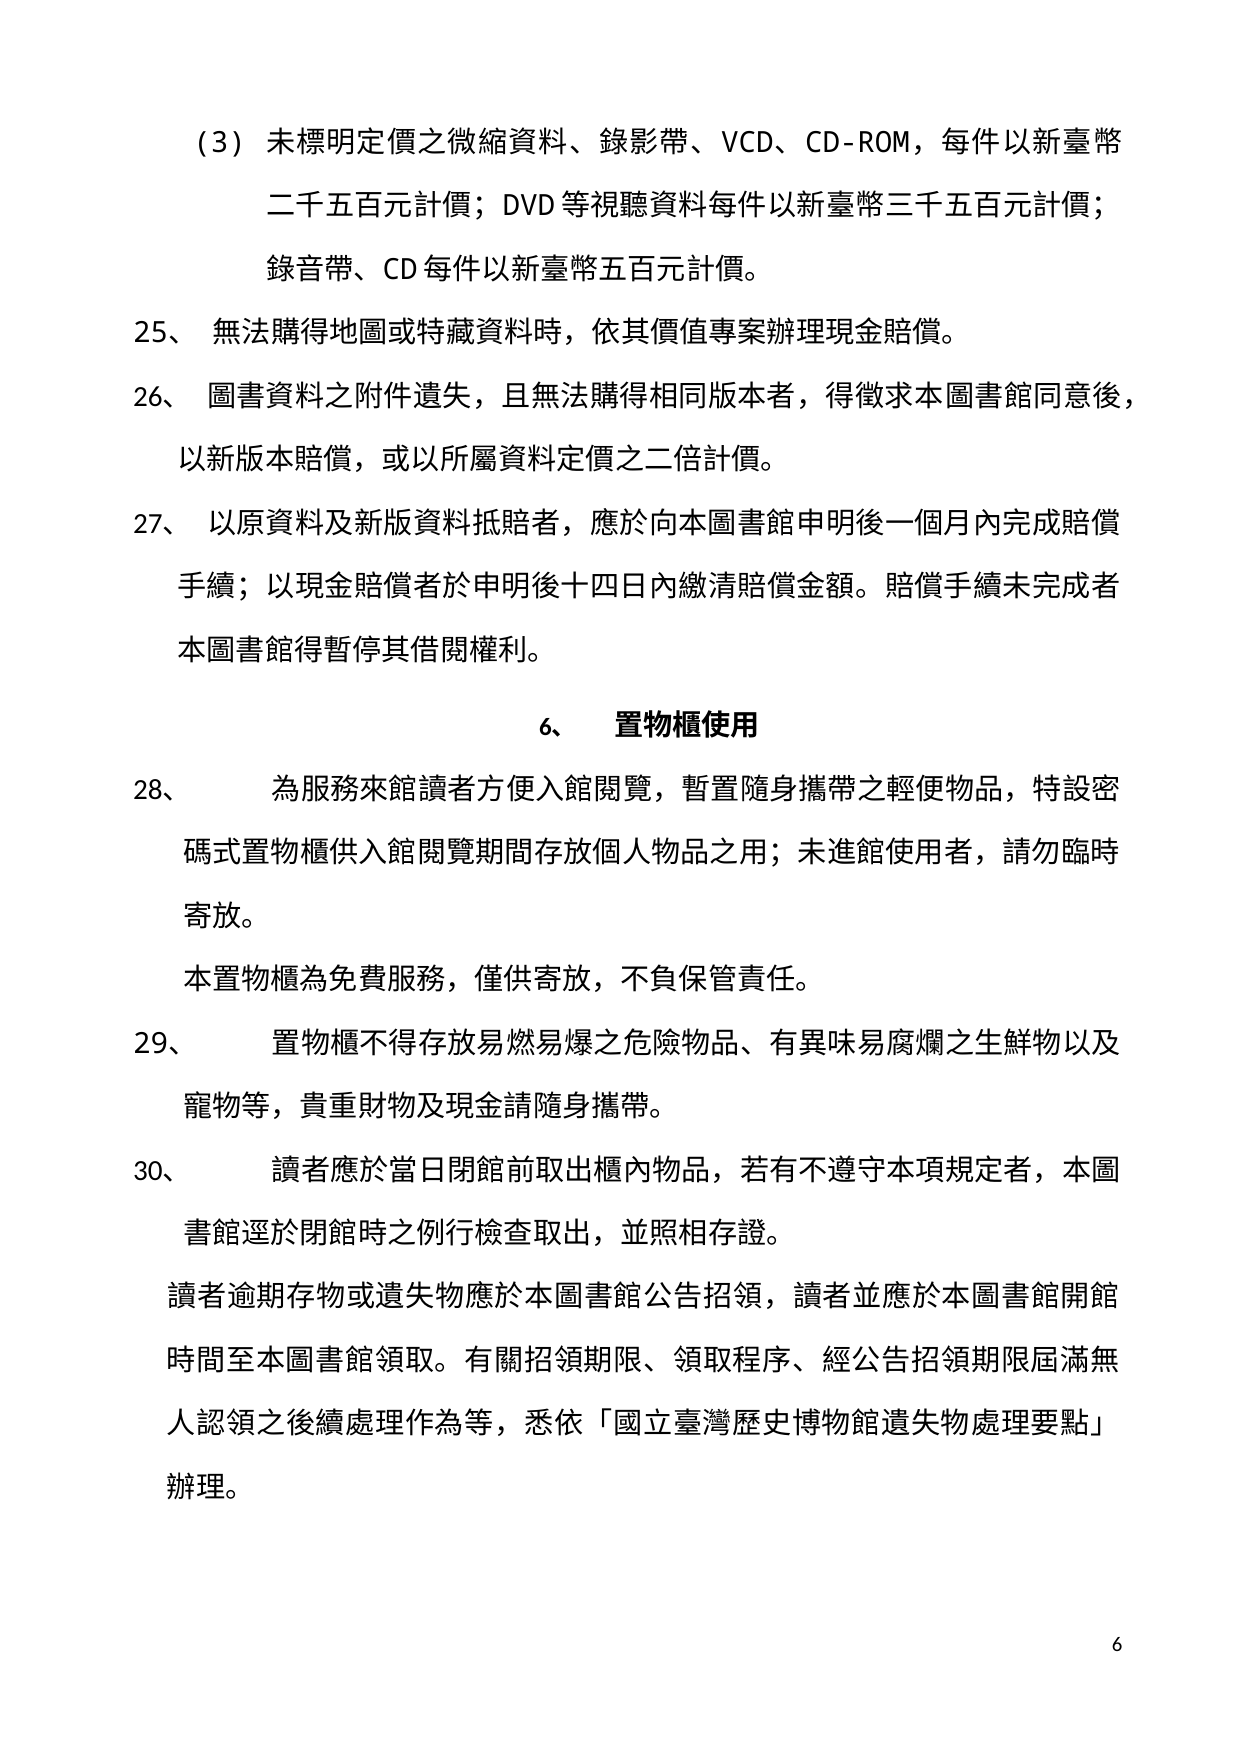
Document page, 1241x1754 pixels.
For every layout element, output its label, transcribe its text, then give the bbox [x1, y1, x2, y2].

list 圖書資料之附件遺失，且無法購得相同版本者，得徵求本圖書館同意後，以新版本賠償，或以所屬資料定價之二倍計價。 [133, 372, 1122, 478]
list 置物櫃不得存放易燃易爆之危險物品、有異味易腐爛之生鮮物以及寵物等，貴重財物及現金請隨身攜帶。 [133, 1019, 1122, 1125]
list 讀者應於當日閉館前取出櫃內物品，若有不遵守本項規定者，本圖書館逕於閉館時之例行檢查取出，並照相存證。 [133, 1146, 1122, 1252]
text 讀者逾期存物或遺失物應於本圖書館公告招領，讀者並應於本圖書館開館時間至本圖書館領取。有關招領期限、領取程序、經公告招領期限屆滿無人認領之後續處理作為等，悉依「國立臺灣歷史博物館遺失物處理要點」辦理。 [167, 1273, 1122, 1506]
list 置物櫃使用 [177, 702, 1122, 744]
list 為服務來館讀者方便入館閱覽，暫置隨身攜帶之輕便物品，特設密碼式置物櫃供入館閱覽期間存放個人物品之用；未進館使用者，請勿臨時寄放。 [133, 765, 1122, 934]
list 以原資料及新版資料抵賠者，應於向本圖書館申明後一個月內完成賠償手續；以現金賠償者於申明後十四日內繳清賠償金額。賠償手續未完成者，本圖書館得暫停其借閱權利。 [133, 499, 1122, 668]
list 未標明定價之微縮資料、錄影帶、VCD、CD-ROM，每件以新臺幣二千五百元計價；DVD等視聽資料每件以新臺幣三千五百元計價；錄音帶、CD每件以新臺幣五百元計價。 [193, 118, 1122, 288]
list 無法購得地圖或特藏資料時，依其價值專案辦理現金賠償。 [133, 309, 1122, 351]
text 本置物櫃為免費服務，僅供寄放，不負保管責任。 [183, 956, 1122, 998]
